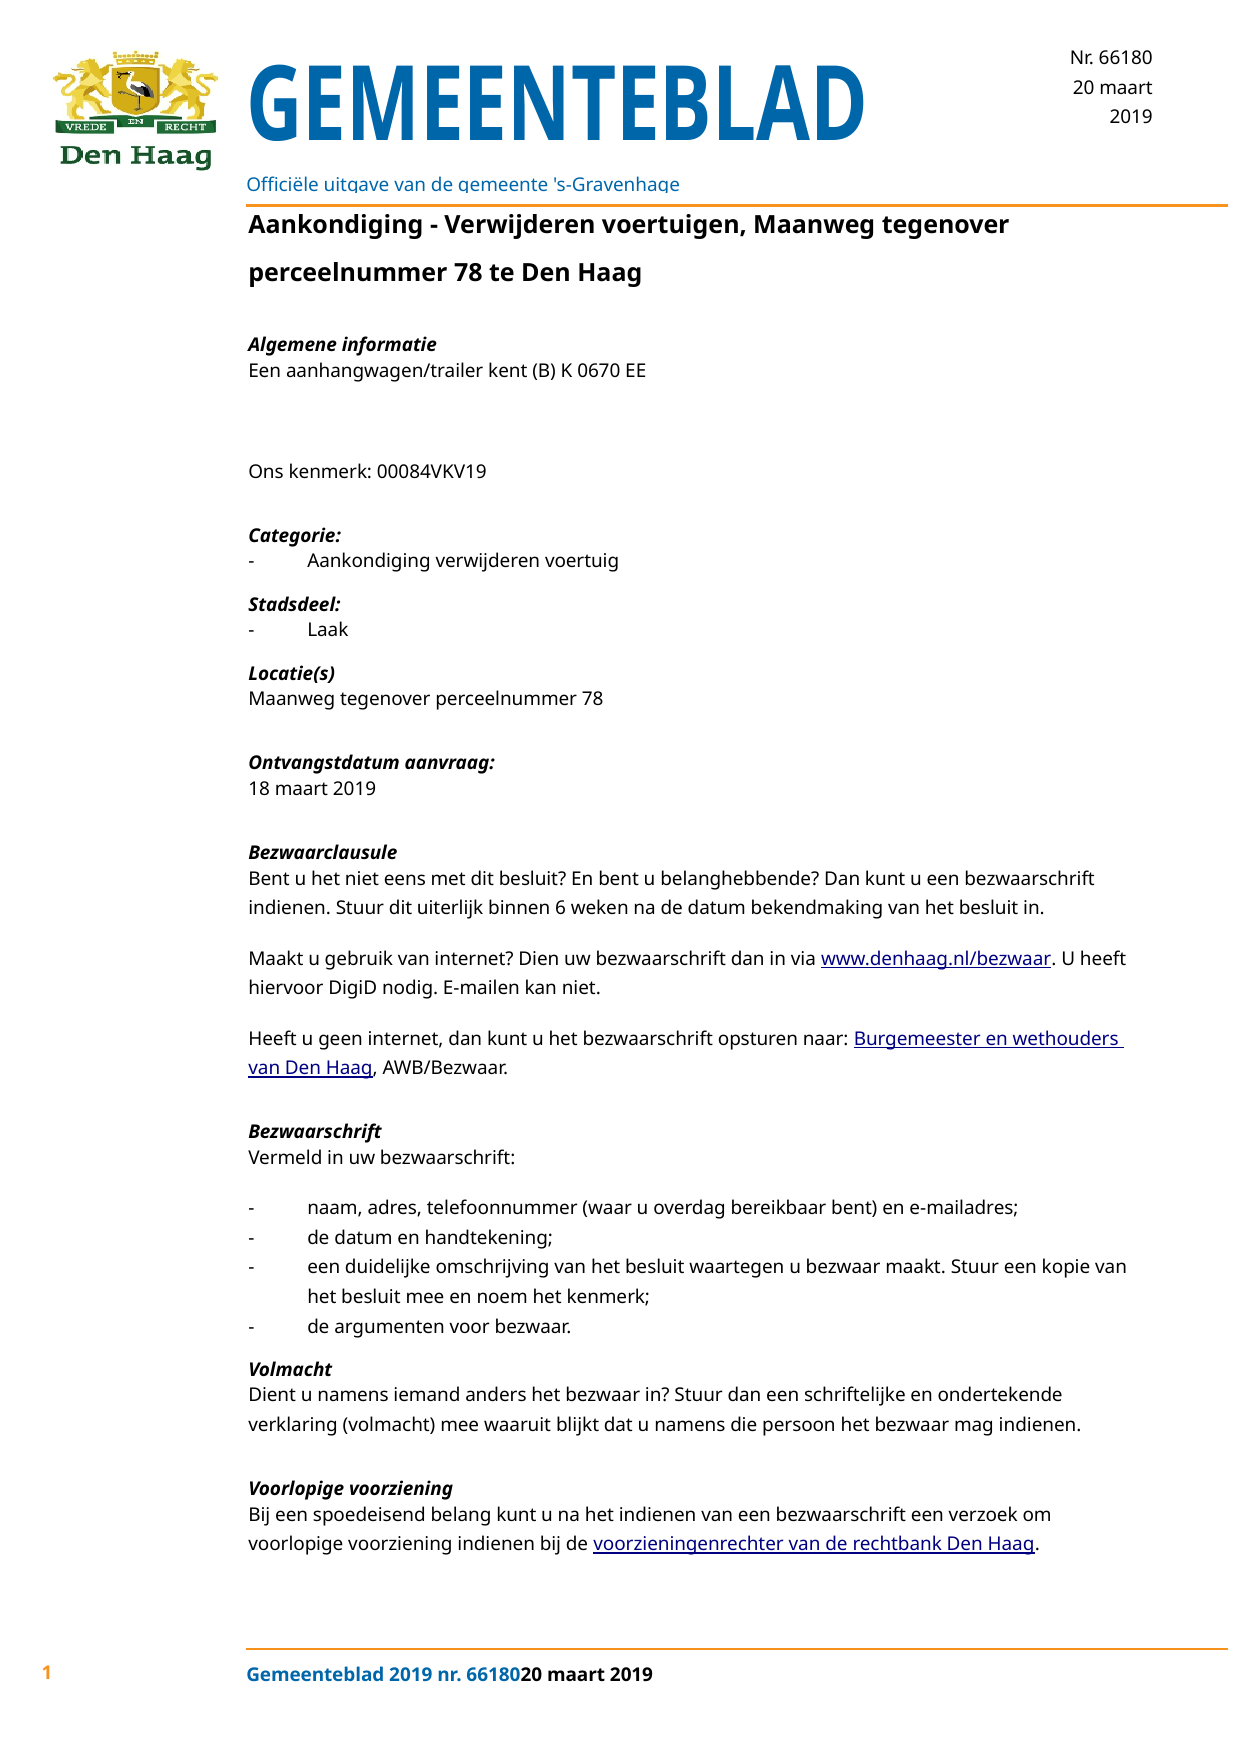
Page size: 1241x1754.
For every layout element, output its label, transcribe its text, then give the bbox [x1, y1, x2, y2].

text Ontvangstdatum aanvraag: [248, 749, 1152, 775]
list Laak [248, 617, 1152, 642]
text Bezwaarclausule [248, 839, 1152, 865]
list een duidelijke omschrijving van het besluit waartegen u bezwaar maakt. Stuur een kopie van het besluit mee en noem het kenmerk; [248, 1254, 1152, 1309]
list Aankondiging verwijderen voertuig [248, 548, 1152, 573]
text Bent u het niet eens met dit besluit? En bent u belanghebbende? Dan kunt u een bezwaarschrift indienen. Stuur dit uiterlijk binnen 6 weken na de datum bekendmaking van het besluit in. [248, 865, 1152, 920]
text Dient u namens iemand anders het bezwaar in? Stuur dan een schriftelijke en ondertekende verklaring (volmacht) mee waaruit blijkt dat u namens die persoon het bezwaar mag indienen. [248, 1382, 1152, 1437]
text 18 maart 2019 [248, 775, 1152, 801]
text Algemene informatie [248, 331, 1152, 357]
text Maanweg tegenover perceelnummer 78 [248, 685, 1152, 711]
text Locatie(s) [248, 660, 1152, 685]
text Maakt u gebruik van internet? Dien uw bezwaarschrift dan in via www.denhaag.nl/bezwaar. U heeft hiervoor DigiD nodig. E-mailen kan niet. [248, 945, 1152, 1000]
text Volmacht [248, 1356, 1152, 1382]
text Stadsdeel: [248, 591, 1152, 617]
picture [41, 47, 231, 172]
text Ons kenmerk: 00084VKV19 [248, 458, 1152, 484]
list de argumenten voor bezwaar. [248, 1313, 1152, 1338]
text Bezwaarschrift [248, 1118, 1152, 1144]
text Categorie: [248, 522, 1152, 548]
text Een aanhangwagen/trailer kent (B) K 0670 EE [248, 357, 1152, 383]
text Voorlopige voorziening [248, 1475, 1152, 1501]
text Heeft u geen internet, dan kunt u het bezwaarschrift opsturen naar: Burgemeester en wethouders van Den Haag, AWB/Bezwaar. [248, 1025, 1152, 1080]
list de datum en handtekening; [248, 1224, 1152, 1250]
text Aankondiging - Verwijderen voertuigen, Maanweg tegenover perceelnummer 78 te Den Haag [248, 207, 1152, 288]
list naam, adres, telefoonnummer (waar u overdag bereikbaar bent) en e-mailadres; [248, 1194, 1152, 1220]
text Vermeld in uw bezwaarschrift: [248, 1144, 1152, 1170]
text Bij een spoedeisend belang kunt u na het indienen van een bezwaarschrift een verzoek om voorlopige voorziening indienen bij de voorzieningenrechter van de rechtbank Den Haag. [248, 1501, 1152, 1556]
